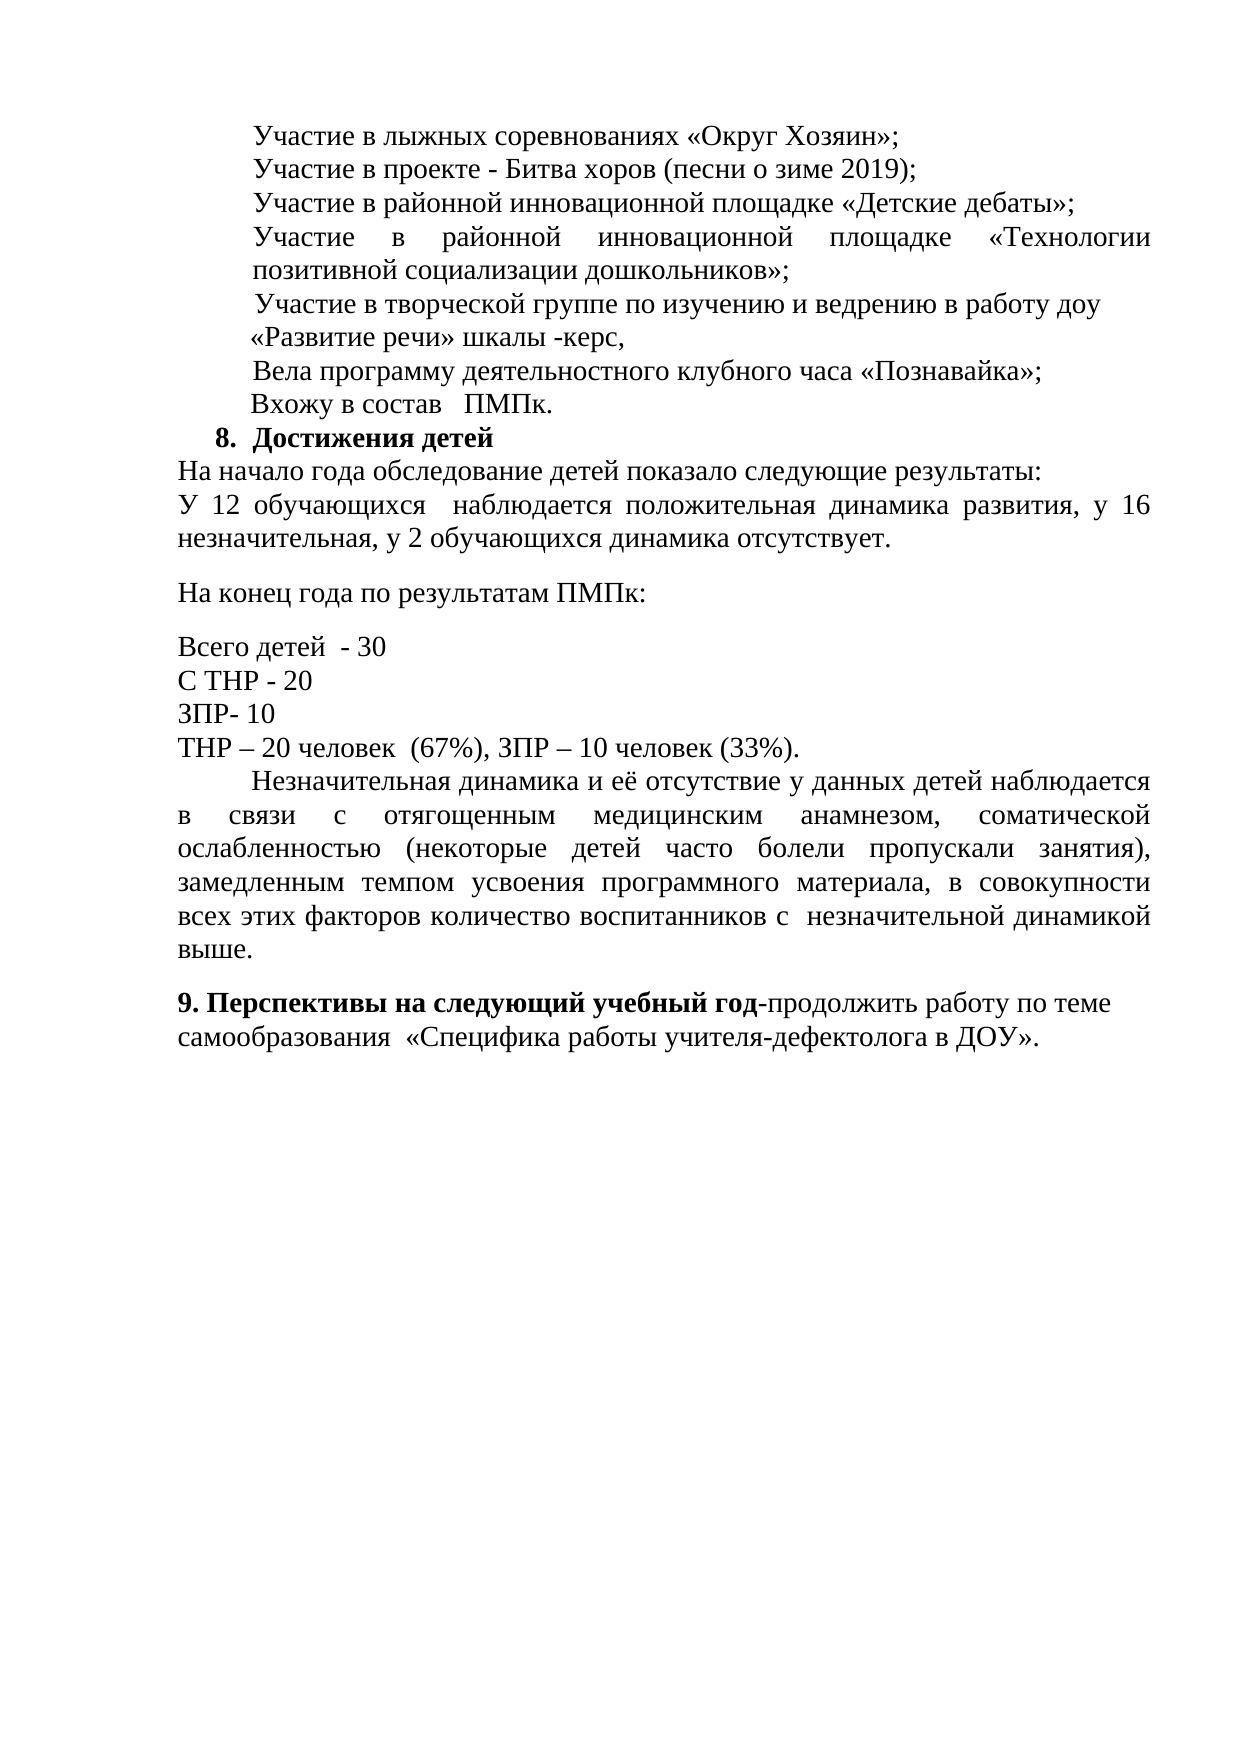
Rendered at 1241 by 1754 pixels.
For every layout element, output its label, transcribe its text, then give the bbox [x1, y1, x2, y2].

list Участие в лыжных соревнованиях «Округ Хозяин»; [215, 118, 1152, 152]
text Всего детей - 30 [177, 629, 1152, 663]
list Участие в проекте - Битва хоров (песни о зиме 2019); [252, 152, 1152, 185]
text На конец года по результатам ПМПк: [177, 575, 1152, 608]
list Вхожу в состав ПМПк. [177, 386, 1152, 420]
list Достижения детей [215, 420, 1152, 453]
text У 12 обучающихся наблюдается положительная динамика развития, у 16 незначительная, у 2 обучающихся динамика отсутствует. [177, 487, 1152, 554]
text Участие в творческой группе по изучению и ведрению в работу доу «Развитие речи» шкалы -керс, [181, 286, 1152, 353]
list Участие в районной инновационной площадке «Технологии позитивной социализации дошкольников»; [252, 219, 1152, 286]
list Участие в районной инновационной площадке «Детские дебаты»; [252, 185, 1152, 219]
list 9. Перспективы на следующий учебный год-продолжить работу по теме самообразования «Специфика работы учителя-дефектолога в ДОУ». [177, 986, 1152, 1053]
text Незначительная динамика и её отсутствие у данных детей наблюдается в связи с отягощенным медицинским анамнезом, соматической ослабленностью (некоторые детей часто болели пропускали занятия), замедленным темпом усвоения программного материала, в совокупности всех этих факторов количество воспитанников с незначительной динамикой выше. [177, 763, 1152, 965]
text С ТНР - 20 [177, 663, 1152, 696]
text ЗПР- 10 [177, 696, 1152, 730]
text ТНР – 20 человек (67%), ЗПР – 10 человек (33%). [177, 730, 1152, 763]
text На начало года обследование детей показало следующие результаты: [177, 453, 1152, 487]
list Вела программу деятельностного клубного часа «Познавайка»; [252, 353, 1152, 386]
